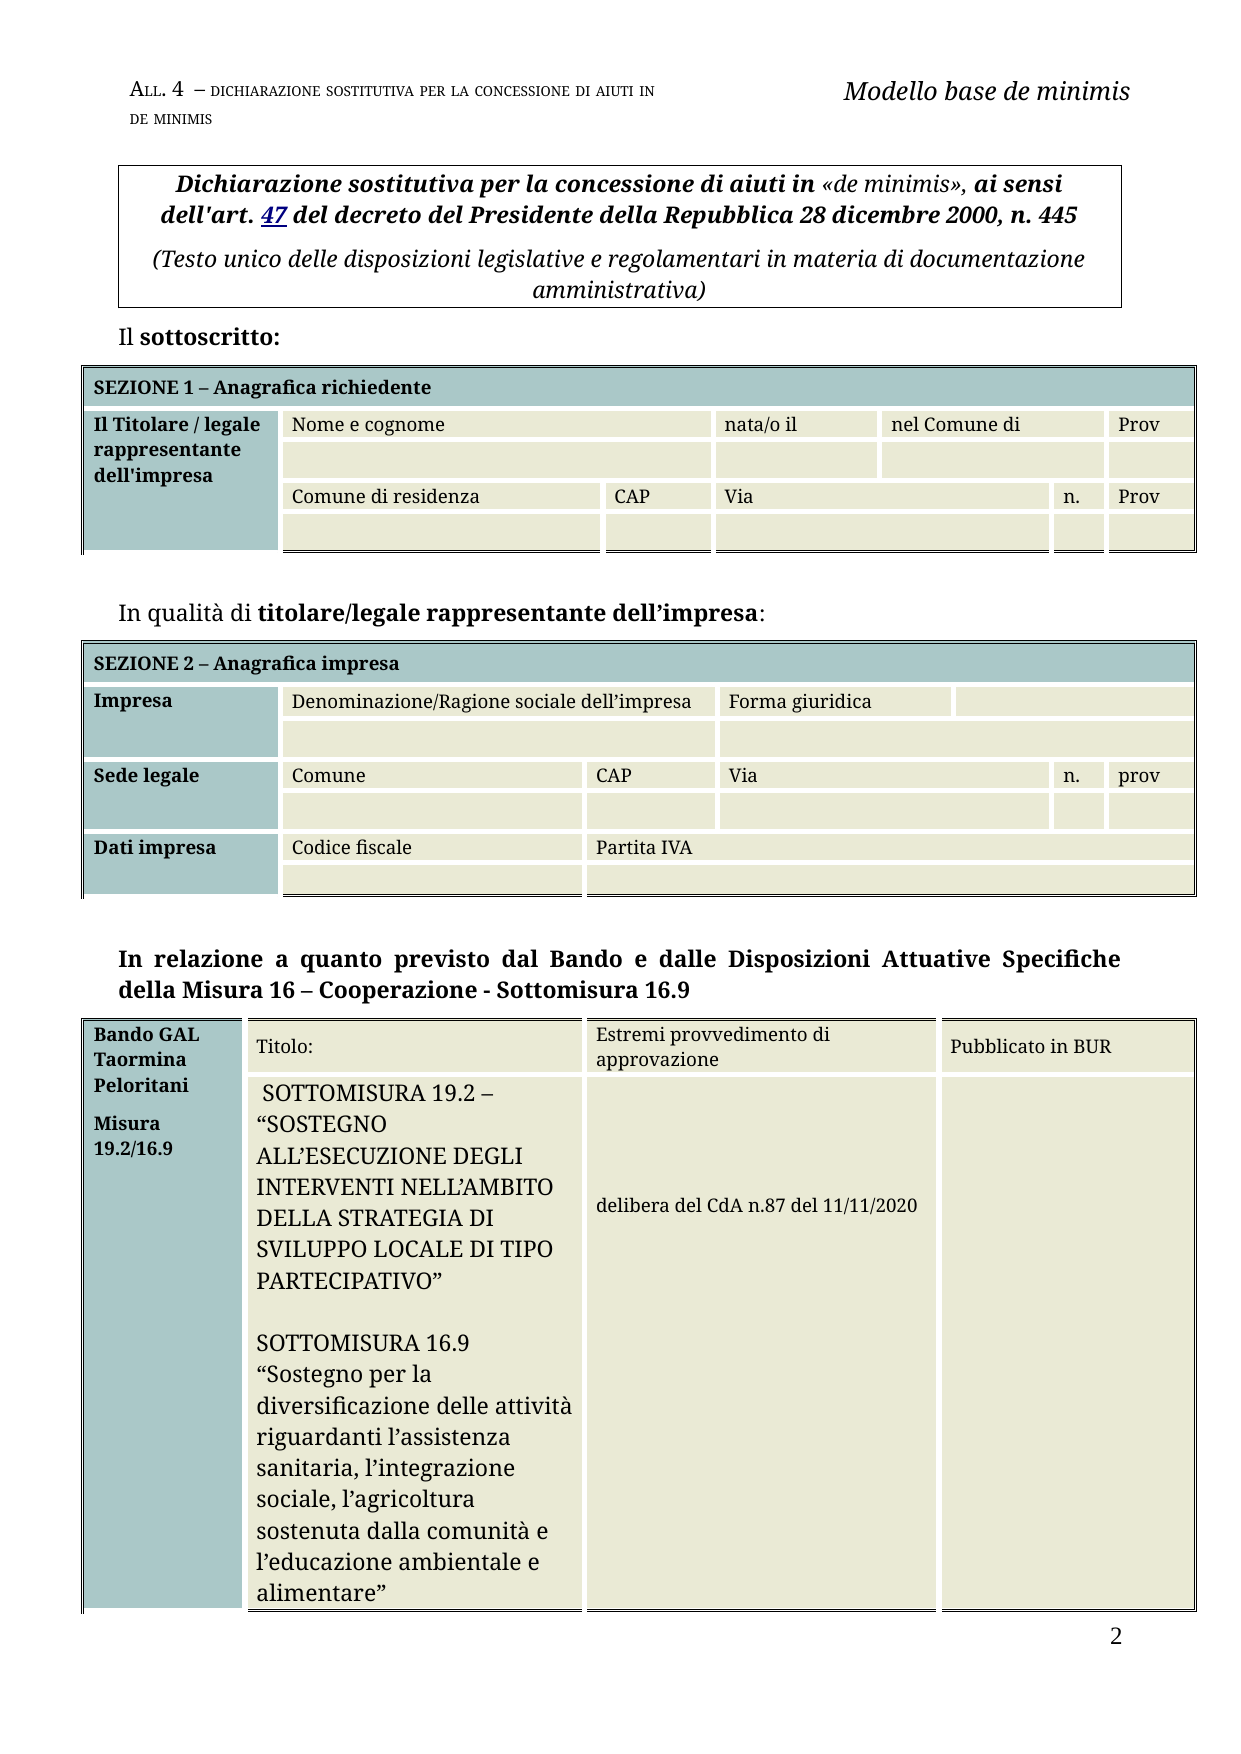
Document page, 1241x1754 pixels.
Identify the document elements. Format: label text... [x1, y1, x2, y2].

table_cell Nome e cognome [283, 411, 711, 437]
table_cell [956, 687, 1194, 716]
table_cell delibera del CdA n.87 del 11/11/2020 [587, 1077, 936, 1608]
table_cell [606, 514, 711, 550]
table_cell Forma giuridica [720, 687, 951, 716]
table_cell [1054, 793, 1104, 829]
table_cell [283, 793, 582, 829]
table_header Estremi provvedimento di approvazione [587, 1021, 936, 1072]
table_cell [720, 793, 1049, 829]
table_header Titolo: [248, 1021, 582, 1072]
text In relazione a quanto previsto dal Bando e dalle Disposizioni Attuative Specifiche della Misura 16 – Cooperazione - Sottomisura 16.9 [118, 943, 1122, 1005]
table_cell Prov [1109, 483, 1194, 509]
table_cell [720, 721, 1194, 757]
table_cell prov [1109, 762, 1194, 788]
table_cell [283, 514, 600, 550]
table_cell [716, 442, 877, 478]
table_cell Sede legale [84, 762, 278, 829]
table_cell CAP [606, 483, 711, 509]
table_header SEZIONE 2 – Anagrafica impresa [84, 644, 1194, 682]
table_cell [1109, 793, 1194, 829]
table_cell Via [716, 483, 1049, 509]
table_cell [283, 442, 711, 478]
table_cell Comune di residenza [283, 483, 600, 509]
table_header SEZIONE 1 – Anagrafica richiedente [84, 368, 1194, 406]
text Il sottoscritto: [118, 321, 1122, 352]
table_cell [283, 865, 582, 894]
table_cell CAP [587, 762, 715, 788]
table_cell Denominazione/Ragione sociale dell’impresa [283, 687, 715, 716]
table_cell Partita IVA [587, 834, 1194, 860]
table_cell nel Comune di [882, 411, 1104, 437]
table_cell Codice fiscale [283, 834, 582, 860]
table_cell [882, 442, 1104, 478]
table_cell Il Titolare / legale rappresentante dell'impresa [84, 411, 278, 550]
table_cell [1054, 514, 1104, 550]
table_cell [716, 514, 1049, 550]
table_cell [283, 721, 715, 757]
table_header Bando GAL Taormina Peloritani Misura 19.2/16.9 [84, 1021, 242, 1608]
table_cell n. [1054, 762, 1104, 788]
table_cell Impresa [84, 687, 278, 757]
table_cell nata/o il [716, 411, 877, 437]
table_header Pubblicato in BUR [942, 1021, 1194, 1072]
text Dichiarazione sostitutiva per la concessione di aiuti in «de minimis», ai sensi dell'art. 47 del decreto del Presidente della Repubblica 28 dicembre 2000, n. 445 [119, 166, 1121, 230]
table_cell [1109, 442, 1194, 478]
table_cell [587, 793, 715, 829]
table_cell SOTTOMISURA 19.2 – “SOSTEGNO ALL’ESECUZIONE DEGLI INTERVENTI NELL’AMBITO DELLA STRATEGIA DI SVILUPPO LOCALE DI TIPO PARTECIPATIVO” SOTTOMISURA 16.9 “Sostegno per la diversificazione delle attività riguardanti l’assistenza sanitaria, l’integrazione sociale, l’agricoltura sostenuta dalla comunità e l’educazione ambientale e alimentare” [248, 1077, 582, 1608]
table_cell Via [720, 762, 1049, 788]
table_cell Prov [1109, 411, 1194, 437]
table_cell Dati impresa [84, 834, 278, 894]
table_cell [942, 1077, 1194, 1608]
table_cell [1109, 514, 1194, 550]
text In qualità di titolare/legale rappresentante dell’impresa: [118, 597, 1122, 628]
text (Testo unico delle disposizioni legislative e regolamentari in materia di documentazione amministrativa) [119, 240, 1121, 307]
table_cell Comune [283, 762, 582, 788]
table_cell n. [1054, 483, 1104, 509]
table_cell [587, 865, 1194, 894]
